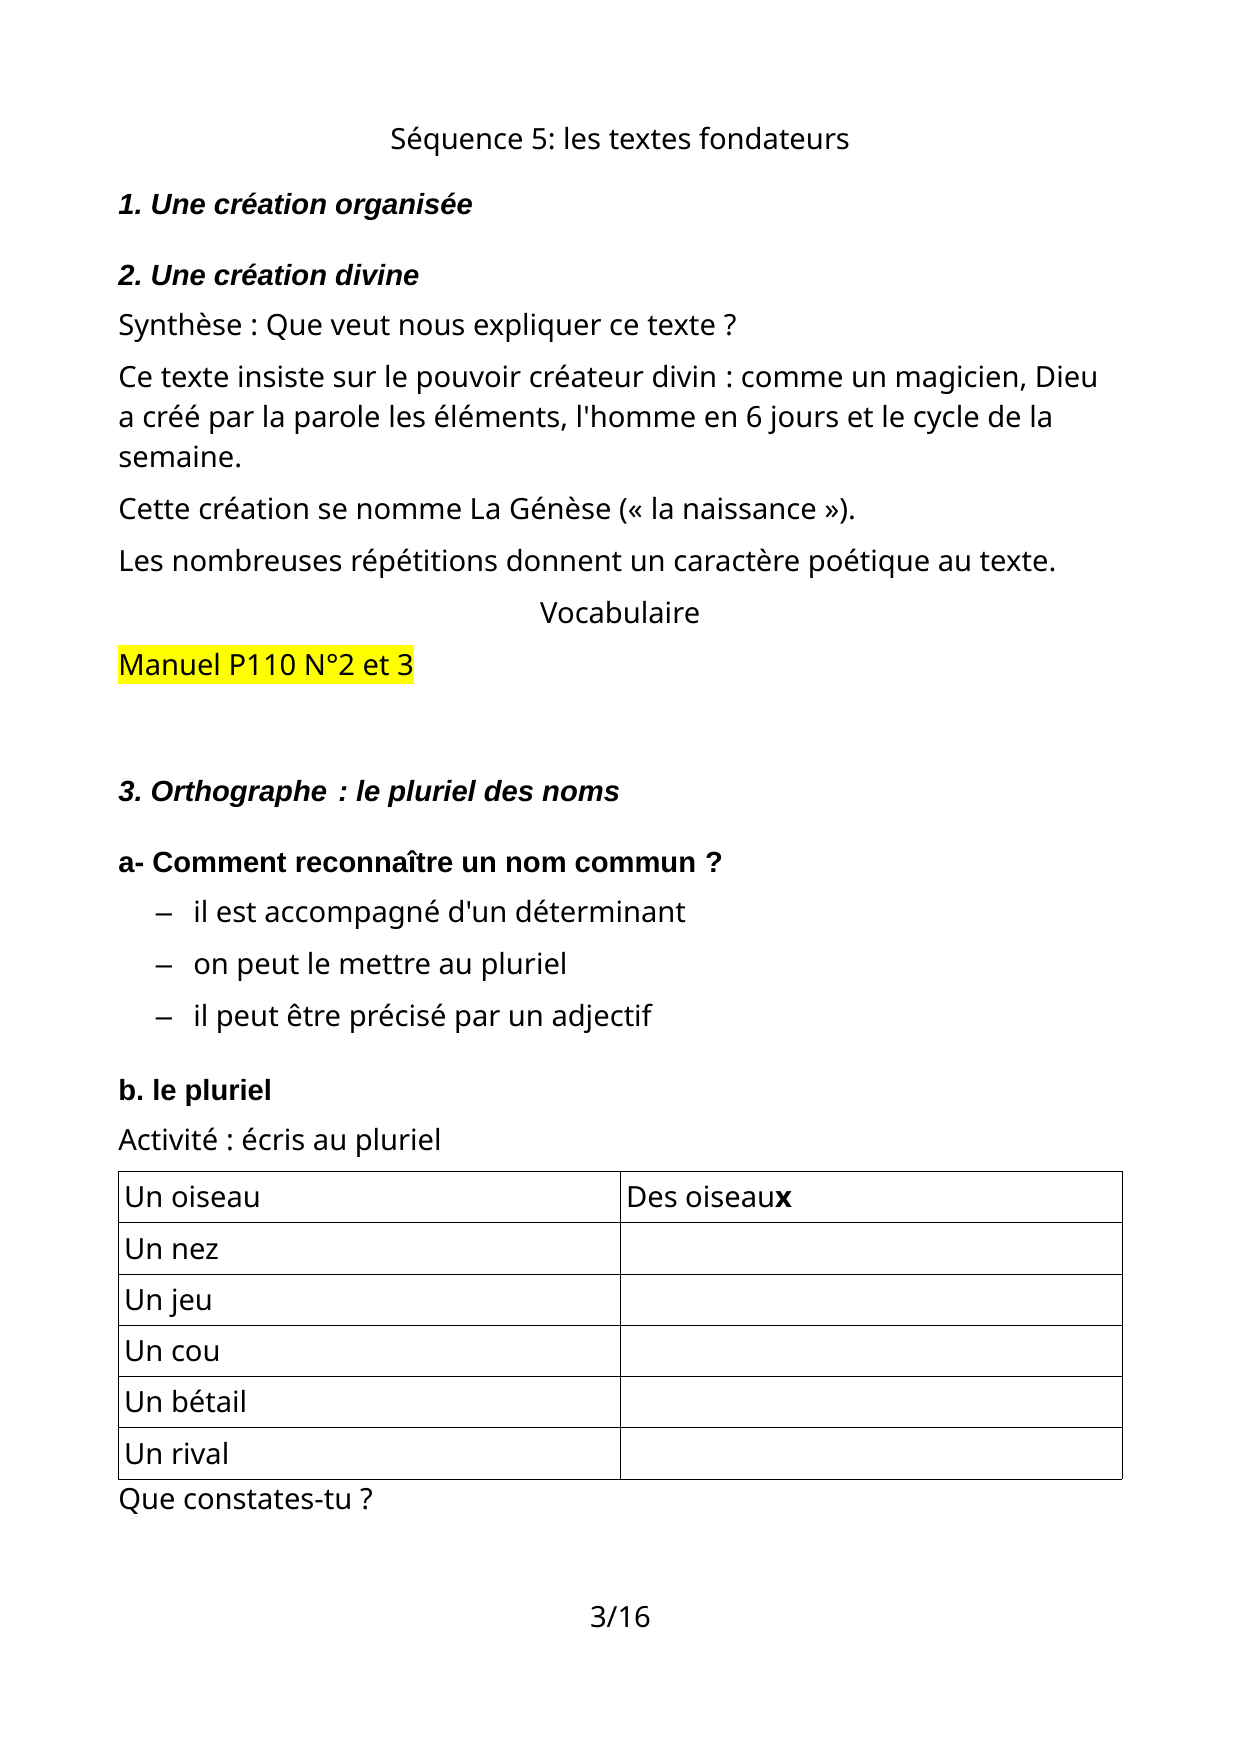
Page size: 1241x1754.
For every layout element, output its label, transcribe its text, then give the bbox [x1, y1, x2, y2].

table_cell Un cou [119, 1326, 620, 1376]
list il peut être précisé par un adjectif [156, 996, 1122, 1035]
subtitle 2. Une création divine [118, 258, 1122, 292]
text Manuel P110 N°2 et 3 [118, 645, 1122, 684]
text Synthèse : Que veut nous expliquer ce texte ? [118, 304, 1122, 344]
table_cell Un jeu [119, 1275, 620, 1325]
table_cell [621, 1223, 1122, 1273]
table_cell [621, 1275, 1122, 1325]
text Cette création se nomme La Génèse (« la naissance »). [118, 488, 1122, 528]
list on peut le mettre au pluriel [156, 943, 1122, 983]
table_header Un oiseau [119, 1172, 620, 1222]
table_cell Un rival [119, 1428, 620, 1478]
subtitle b. le pluriel [118, 1073, 1122, 1106]
table_cell Un bétail [119, 1377, 620, 1427]
table_header Des oiseaux [621, 1172, 1122, 1222]
subtitle 3. Orthographe : le pluriel des noms [118, 774, 1122, 808]
text Vocabulaire [118, 592, 1122, 632]
table_cell [621, 1326, 1122, 1376]
text Ce texte insiste sur le pouvoir créateur divin : comme un magicien, Dieu a créé par la parole les éléments, l'homme en 6 jours et le cycle de la semaine. [118, 357, 1122, 476]
table_cell [621, 1428, 1122, 1478]
table_cell Un nez [119, 1223, 620, 1273]
subtitle 1. Une création organisée [118, 187, 1122, 221]
list il est accompagné d'un déterminant [156, 891, 1122, 931]
text Que constates-tu ? [118, 1480, 1122, 1518]
table_cell [621, 1377, 1122, 1427]
text Activité : écris au pluriel [118, 1119, 1122, 1158]
subtitle a- Comment reconnaître un nom commun ? [118, 845, 1122, 879]
text Les nombreuses répétitions donnent un caractère poétique au texte. [118, 540, 1122, 580]
